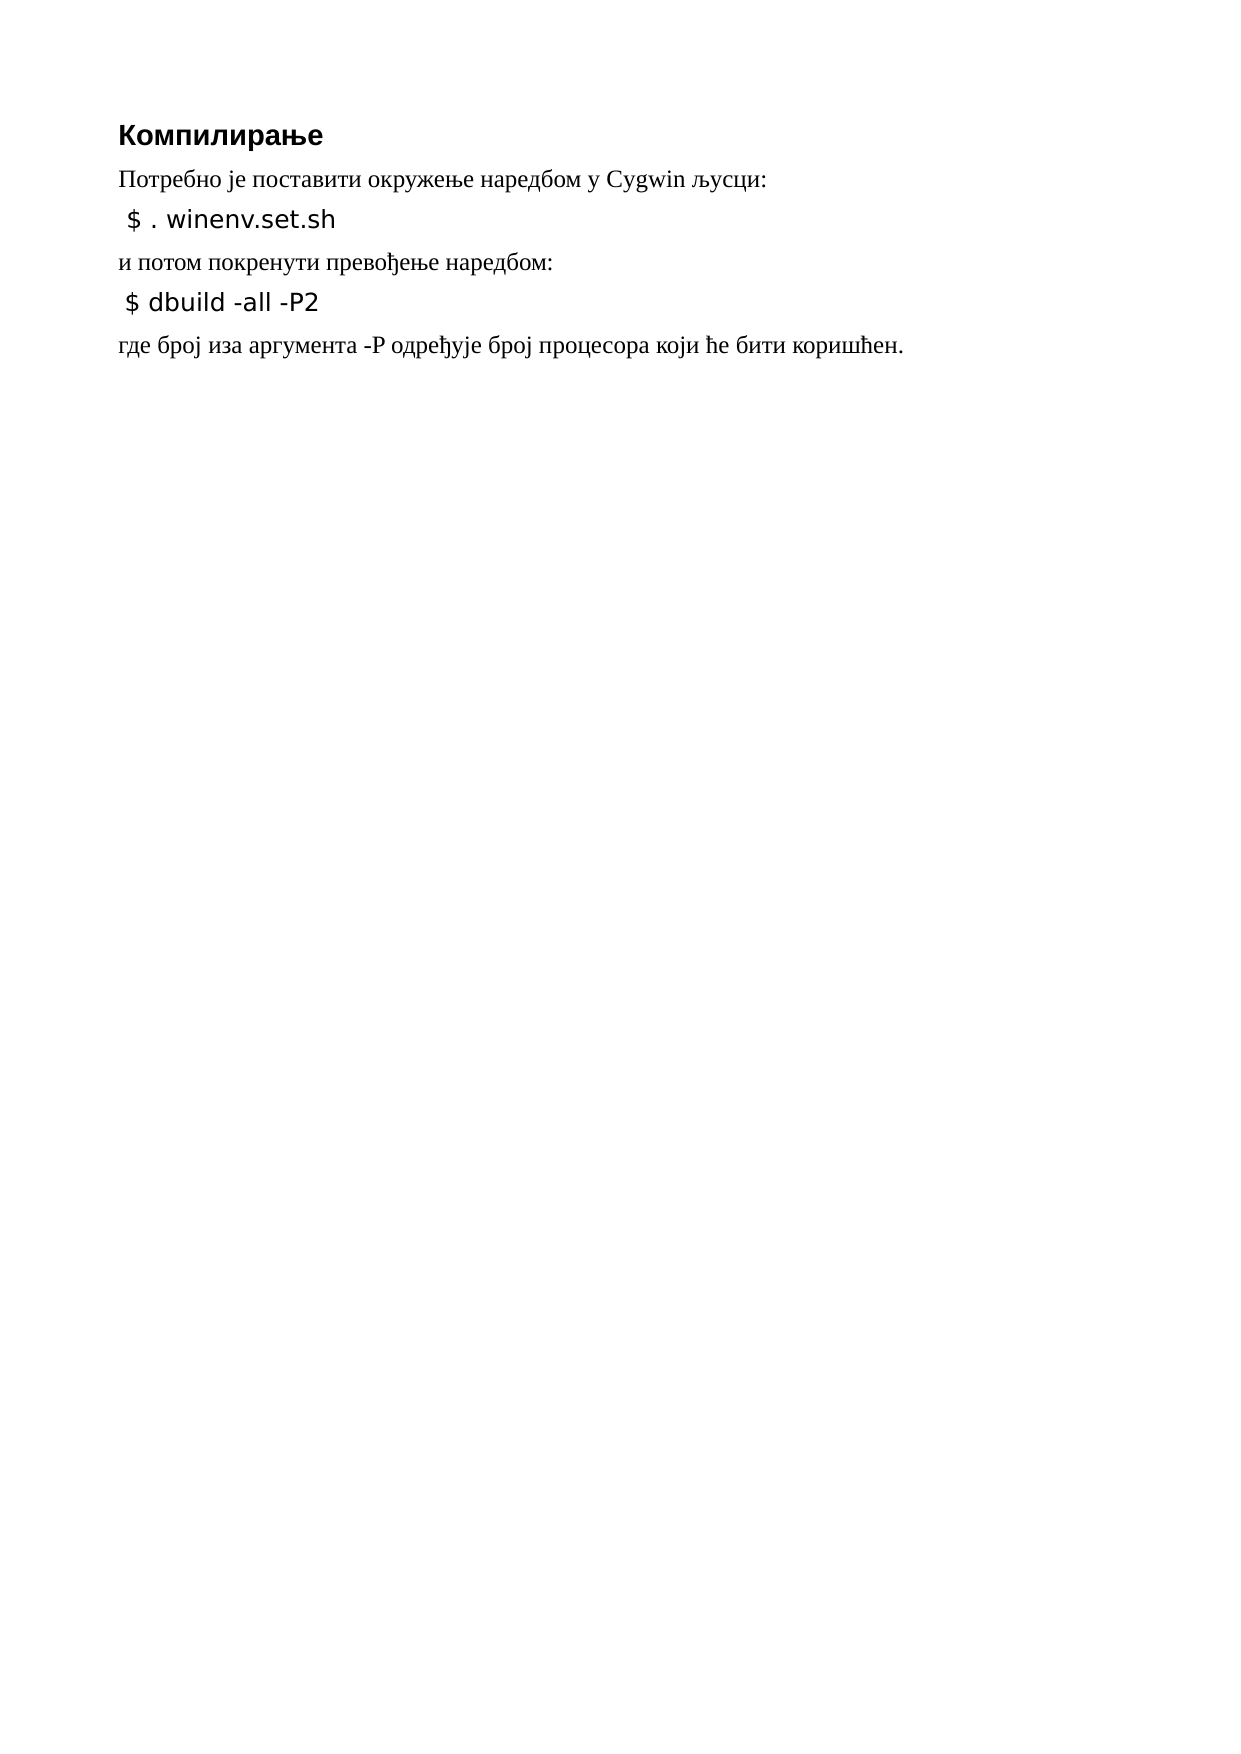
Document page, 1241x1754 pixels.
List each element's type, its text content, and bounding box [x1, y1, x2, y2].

subtitle Компилирање [118, 118, 1122, 152]
text и потом покренути превођење наредбом: [118, 247, 1122, 276]
text Потребно је поставити окружење наредбом у Cygwin љусци: [118, 164, 1122, 193]
text $ . winenv.set.sh [118, 205, 1122, 234]
text где број иза аргумента -P одређује број процесора који ће бити коришћен. [118, 330, 1122, 359]
text $ dbuild -all -P2 [118, 288, 1122, 318]
